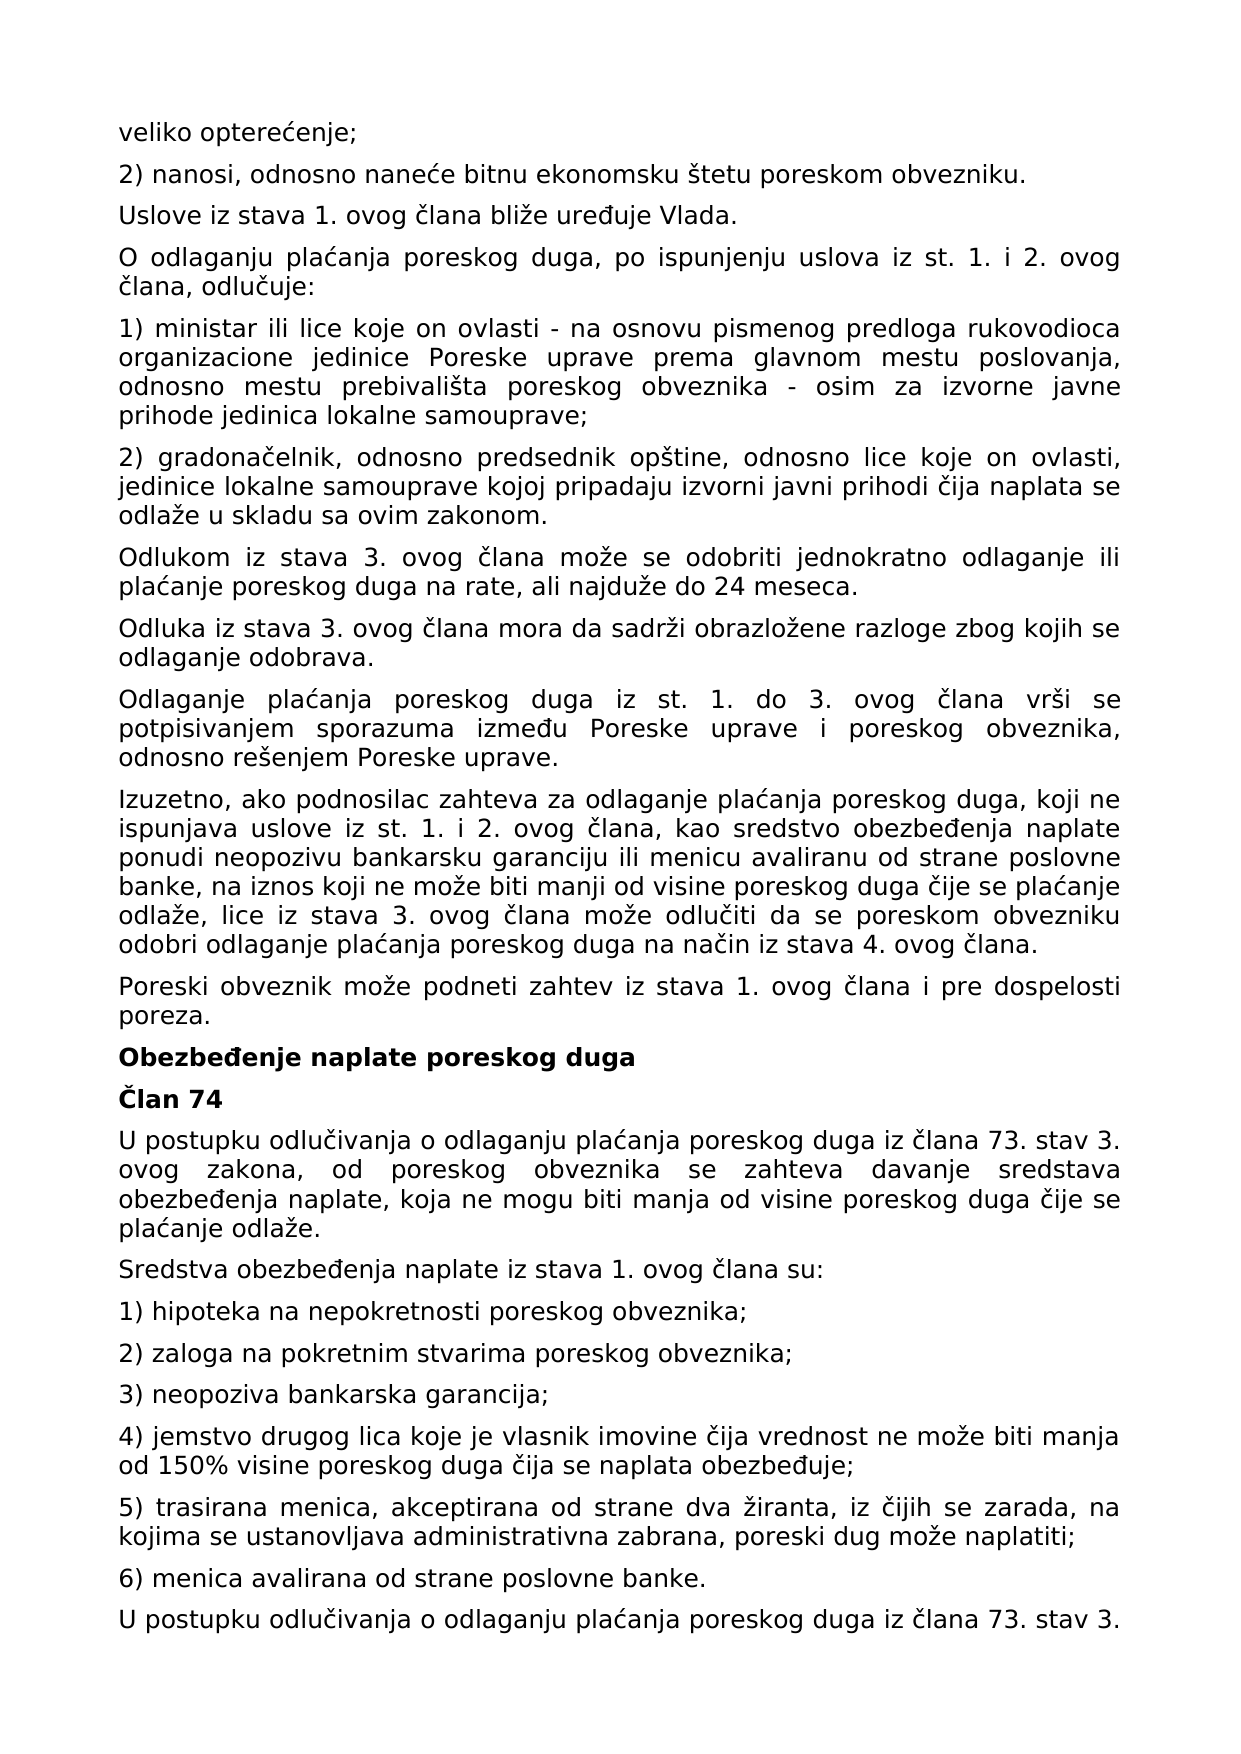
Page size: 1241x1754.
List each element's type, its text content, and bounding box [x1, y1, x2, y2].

text 2) nanosi, odnosno naneće bitnu ekonomsku štetu poreskom obvezniku. [118, 160, 1122, 189]
text Obezbeđenje naplate poreskog duga [118, 1043, 1122, 1072]
text 1) ministar ili lice koje on ovlasti - na osnovu pismenog predloga rukovodioca organizacione jedinice Poreske uprave prema glavnom mestu poslovanja, odnosno mestu prebivališta poreskog obveznika - osim za izvorne javne prihode jedinica lokalne samouprave; [118, 314, 1122, 431]
text 3) neopoziva bankarska garancija; [118, 1381, 1122, 1410]
text Odlaganje plaćanja poreskog duga iz st. 1. do 3. ovog člana vrši se potpisivanjem sporazuma između Poreske uprave i poreskog obveznika, odnosno rešenjem Poreske uprave. [118, 685, 1122, 772]
text 2) zaloga na pokretnim stvarima poreskog obveznika; [118, 1339, 1122, 1368]
text 4) jemstvo drugog lica koje je vlasnik imovine čija vrednost ne može biti manja od 150% visine poreskog duga čija se naplata obezbeđuje; [118, 1422, 1122, 1481]
text Sredstva obezbeđenja naplate iz stava 1. ovog člana su: [118, 1256, 1122, 1285]
text 1) hipoteka na nepokretnosti poreskog obveznika; [118, 1297, 1122, 1326]
text O odlaganju plaćanja poreskog duga, po ispunjenju uslova iz st. 1. i 2. ovog člana, odlučuje: [118, 243, 1122, 301]
text 5) trasirana menica, akceptirana od strane dva žiranta, iz čijih se zarada, na kojima se ustanovljava administrativna zabrana, poreski dug može naplatiti; [118, 1493, 1122, 1551]
text U postupku odlučivanja o odlaganju plaćanja poreskog duga iz člana 73. stav 3. ovog zakona, od poreskog obveznika se zahteva davanje sredstava obezbeđenja naplate, koja ne mogu biti manja od visine poreskog duga čije se plaćanje odlaže. [118, 1126, 1122, 1243]
text Uslove iz stava 1. ovog člana bliže uređuje Vlada. [118, 201, 1122, 231]
text veliko opterećenje; [118, 118, 1122, 147]
text Odlukom iz stava 3. ovog člana može se odobriti jednokratno odlaganje ili plaćanje poreskog duga na rate, ali najduže do 24 meseca. [118, 543, 1122, 601]
text U postupku odlučivanja o odlaganju plaćanja poreskog duga iz člana 73. stav 3. [118, 1606, 1122, 1635]
text Član 74 [118, 1085, 1122, 1114]
text Odluka iz stava 3. ovog člana mora da sadrži obrazložene razloge zbog kojih se odlaganje odobrava. [118, 614, 1122, 672]
text 6) menica avalirana od strane poslovne banke. [118, 1564, 1122, 1593]
text Poreski obveznik može podneti zahtev iz stava 1. ovog člana i pre dospelosti poreza. [118, 972, 1122, 1031]
text 2) gradonačelnik, odnosno predsednik opštine, odnosno lice koje on ovlasti, jedinice lokalne samouprave kojoj pripadaju izvorni javni prihodi čija naplata se odlaže u skladu sa ovim zakonom. [118, 443, 1122, 531]
text Izuzetno, ako podnosilac zahteva za odlaganje plaćanja poreskog duga, koji ne ispunjava uslove iz st. 1. i 2. ovog člana, kao sredstvo obezbeđenja naplate ponudi neopozivu bankarsku garanciju ili menicu avaliranu od strane poslovne banke, na iznos koji ne može biti manji od visine poreskog duga čije se plaćanje odlaže, lice iz stava 3. ovog člana može odlučiti da se poreskom obvezniku odobri odlaganje plaćanja poreskog duga na način iz stava 4. ovog člana. [118, 785, 1122, 960]
